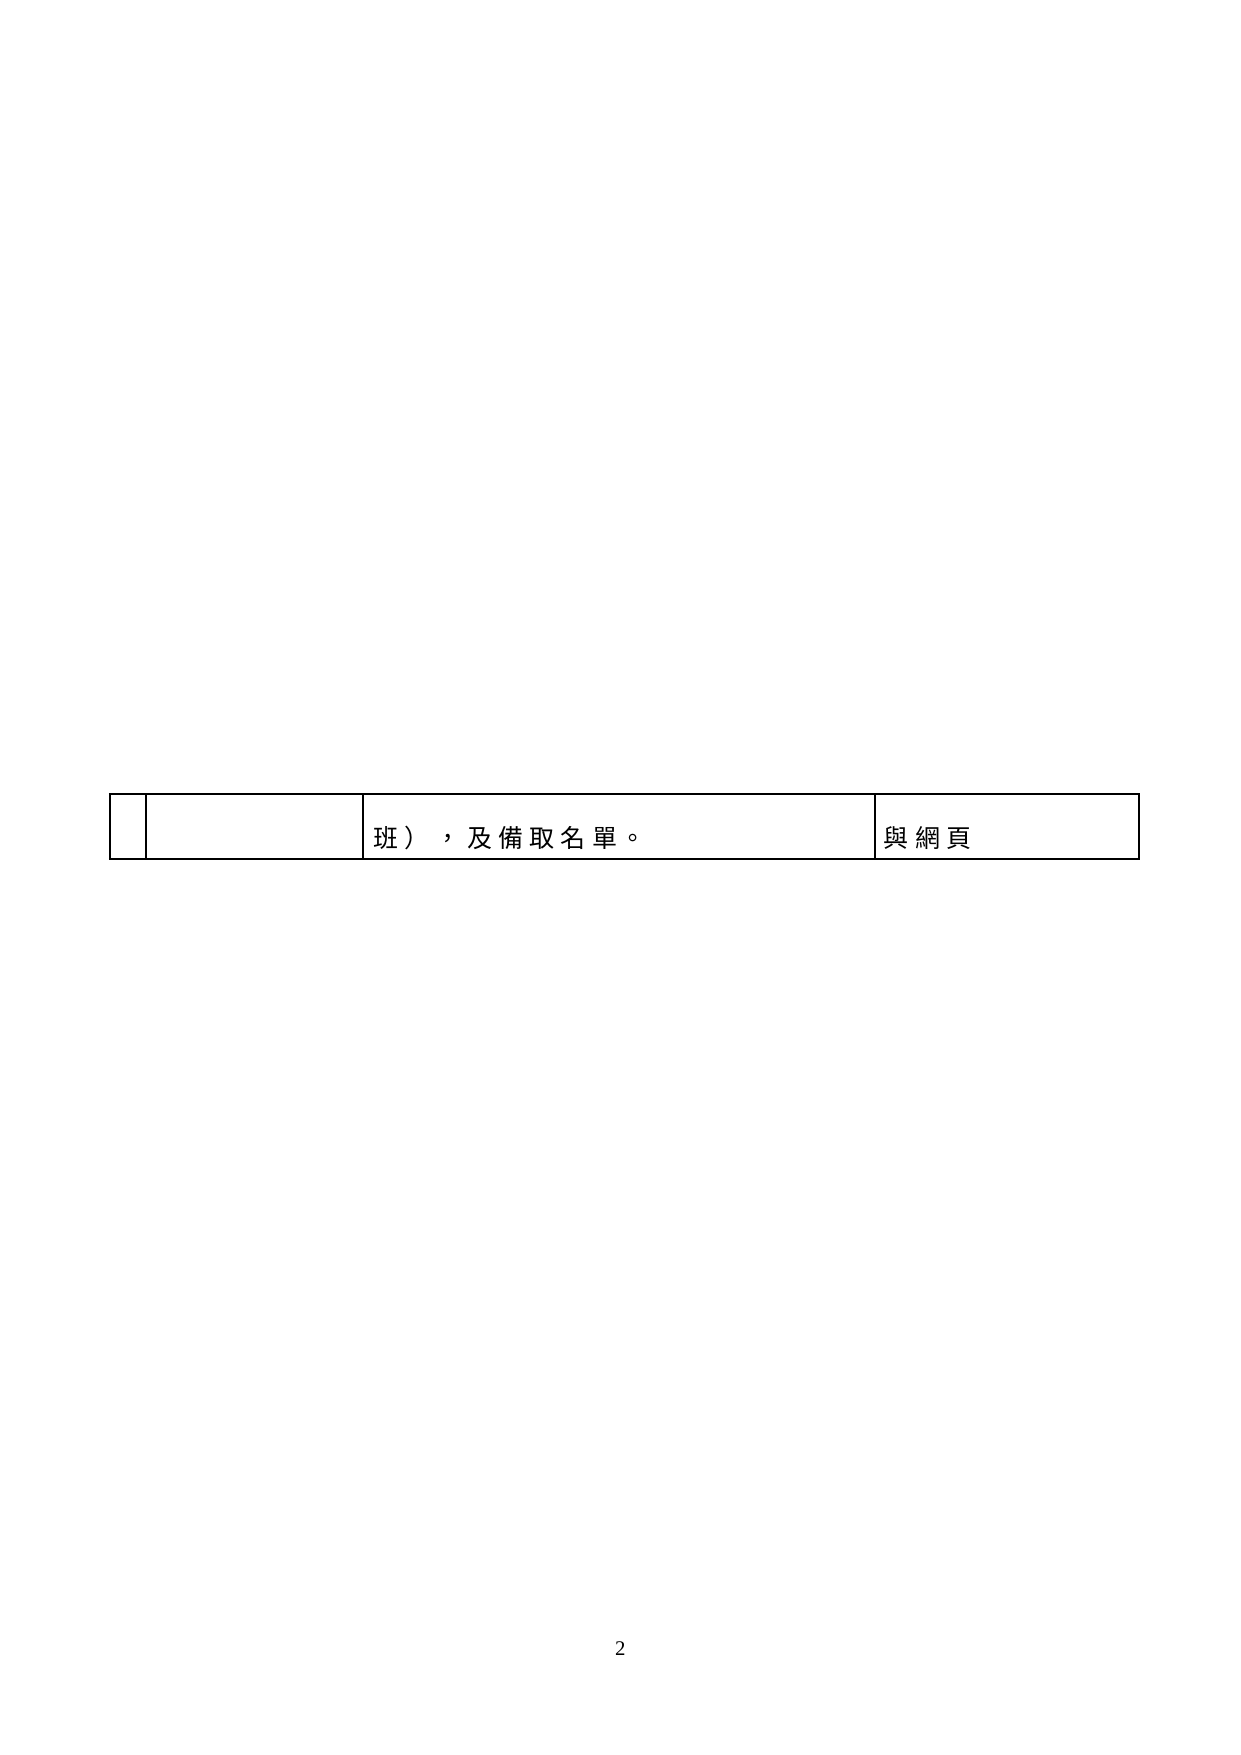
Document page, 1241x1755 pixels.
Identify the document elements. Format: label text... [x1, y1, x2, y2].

table_cell 與網頁 [876, 795, 1138, 858]
table_cell [147, 795, 362, 858]
table_cell 班），及備取名單。 [364, 795, 874, 858]
table_cell [111, 795, 145, 858]
